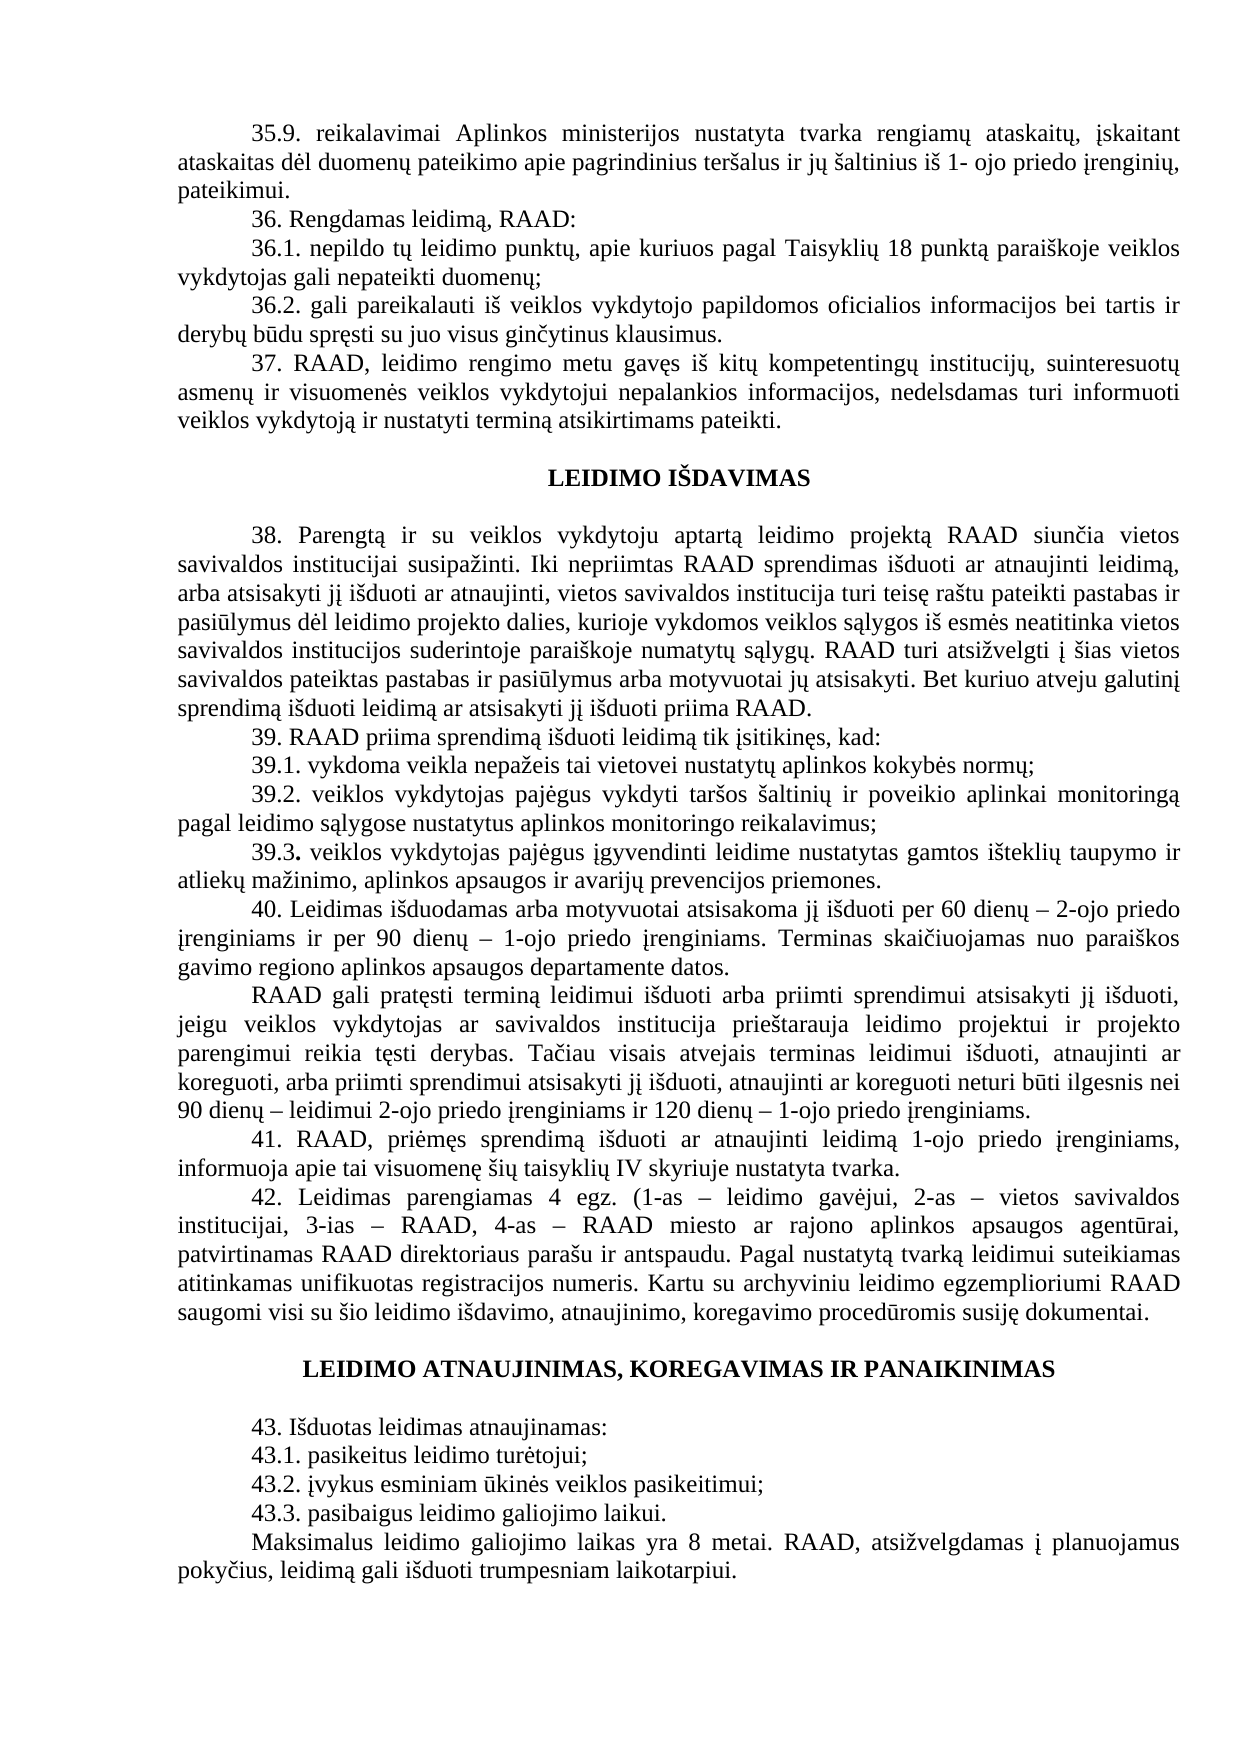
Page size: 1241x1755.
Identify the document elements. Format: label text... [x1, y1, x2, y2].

text 43.3. pasibaigus leidimo galiojimo laikui. [177, 1498, 1181, 1527]
text 36.1. nepildo tų leidimo punktų, apie kuriuos pagal Taisyklių 18 punktą paraiškoje veiklos vykdytojas gali nepateikti duomenų; [177, 233, 1181, 291]
text 36.2. gali pareikalauti iš veiklos vykdytojo papildomos oficialios informacijos bei tartis ir derybų būdu spręsti su juo visus ginčytinus klausimus. [177, 291, 1181, 348]
text 42. Leidimas parengiamas 4 egz. (1-as – leidimo gavėjui, 2-as – vietos savivaldos institucijai, 3-ias – RAAD, 4-as – RAAD miesto ar rajono aplinkos apsaugos agentūrai, patvirtinamas RAAD direktoriaus parašu ir antspaudu. Pagal nustatytą tvarką leidimui suteikiamas atitinkamas unifikuotas registracijos numeris. Kartu su archyviniu leidimo egzemplioriumi RAAD saugomi visi su šio leidimo išdavimo, atnaujinimo, koregavimo procedūromis susiję dokumentai. [177, 1182, 1181, 1326]
text 38. Parengtą ir su veiklos vykdytoju aptartą leidimo projektą RAAD siunčia vietos savivaldos institucijai susipažinti. Iki nepriimtas RAAD sprendimas išduoti ar atnaujinti leidimą, arba atsisakyti jį išduoti ar atnaujinti, vietos savivaldos institucija turi teisę raštu pateikti pastabas ir pasiūlymus dėl leidimo projekto dalies, kurioje vykdomos veiklos sąlygos iš esmės neatitinka vietos savivaldos institucijos suderintoje paraiškoje numatytų sąlygų. RAAD turi atsižvelgti į šias vietos savivaldos pateiktas pastabas ir pasiūlymus arba motyvuotai jų atsisakyti. Bet kuriuo atveju galutinį sprendimą išduoti leidimą ar atsisakyti jį išduoti priima RAAD. [177, 521, 1181, 722]
text 43. Išduotas leidimas atnaujinamas: [177, 1412, 1181, 1441]
text 39. RAAD priima sprendimą išduoti leidimą tik įsitikinęs, kad: [177, 722, 1181, 751]
text 40. Leidimas išduodamas arba motyvuotai atsisakoma jį išduoti per 60 dienų – 2-ojo priedo įrenginiams ir per 90 dienų – 1-ojo priedo įrenginiams. Terminas skaičiuojamas nuo paraiškos gavimo regiono aplinkos apsaugos departamente datos. [177, 894, 1181, 981]
text 36. Rengdamas leidimą, RAAD: [177, 204, 1181, 233]
text Maksimalus leidimo galiojimo laikas yra 8 metai. RAAD, atsižvelgdamas į planuojamus pokyčius, leidimą gali išduoti trumpesniam laikotarpiui. [177, 1527, 1181, 1584]
text 37. RAAD, leidimo rengimo metu gavęs iš kitų kompetentingų institucijų, suinteresuotų asmenų ir visuomenės veiklos vykdytojui nepalankios informacijos, nedelsdamas turi informuoti veiklos vykdytoją ir nustatyti terminą atsikirtimams pateikti. [177, 348, 1181, 434]
text LEIDIMO IŠDAVIMAS [177, 463, 1181, 492]
text 39.3. veiklos vykdytojas pajėgus įgyvendinti leidime nustatytas gamtos išteklių taupymo ir atliekų mažinimo, aplinkos apsaugos ir avarijų prevencijos priemones. [177, 837, 1181, 894]
text 43.1. pasikeitus leidimo turėtojui; [177, 1441, 1181, 1469]
text LEIDIMO ATNAUJINIMAS, KOREGAVIMAS IR PANAIKINIMAS [177, 1354, 1181, 1383]
text 35.9. reikalavimai Aplinkos ministerijos nustatyta tvarka rengiamų ataskaitų, įskaitant ataskaitas dėl duomenų pateikimo apie pagrindinius teršalus ir jų šaltinius iš 1- ojo priedo įrenginių, pateikimui. [177, 118, 1181, 204]
text 43.2. įvykus esminiam ūkinės veiklos pasikeitimui; [177, 1469, 1181, 1498]
text 39.1. vykdoma veikla nepažeis tai vietovei nustatytų aplinkos kokybės normų; [177, 751, 1181, 779]
text RAAD gali pratęsti terminą leidimui išduoti arba priimti sprendimui atsisakyti jį išduoti, jeigu veiklos vykdytojas ar savivaldos institucija prieštarauja leidimo projektui ir projekto parengimui reikia tęsti derybas. Tačiau visais atvejais terminas leidimui išduoti, atnaujinti ar koreguoti, arba priimti sprendimui atsisakyti jį išduoti, atnaujinti ar koreguoti neturi būti ilgesnis nei 90 dienų – leidimui 2-ojo priedo įrenginiams ir 120 dienų – 1-ojo priedo įrenginiams. [177, 981, 1181, 1124]
text 41. RAAD, priėmęs sprendimą išduoti ar atnaujinti leidimą 1-ojo priedo įrenginiams, informuoja apie tai visuomenę šių taisyklių IV skyriuje nustatyta tvarka. [177, 1124, 1181, 1182]
text 39.2. veiklos vykdytojas pajėgus vykdyti taršos šaltinių ir poveikio aplinkai monitoringą pagal leidimo sąlygose nustatytus aplinkos monitoringo reikalavimus; [177, 779, 1181, 837]
